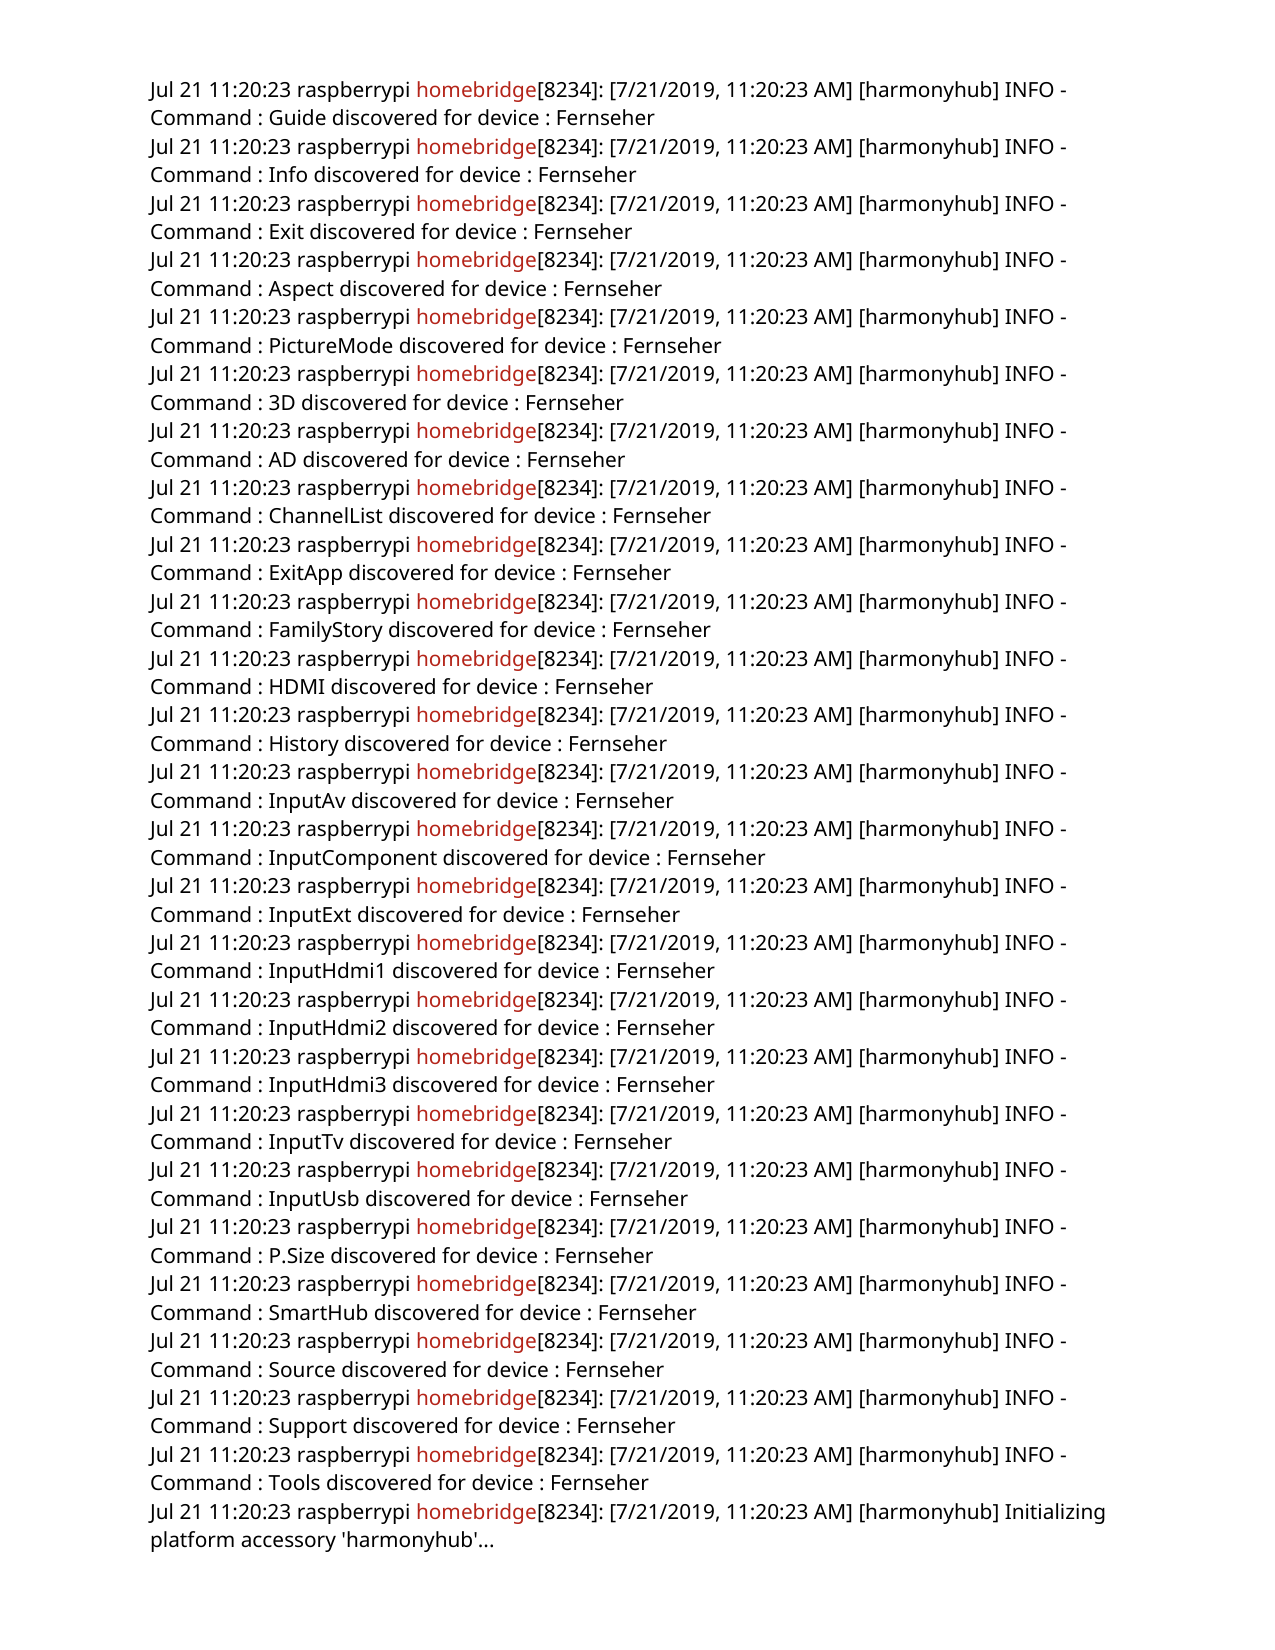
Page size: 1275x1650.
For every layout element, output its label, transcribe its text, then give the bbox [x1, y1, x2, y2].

text Jul 21 11:20:23 raspberrypi homebridge[8234]: [7/21/2019, 11:20:23 AM] [harmonyhub] INFO - Command : Exit discovered for device : Fernseher [150, 189, 1125, 246]
text Jul 21 11:20:23 raspberrypi homebridge[8234]: [7/21/2019, 11:20:23 AM] [harmonyhub] INFO - Command : 3D discovered for device : Fernseher [150, 359, 1125, 416]
text Jul 21 11:20:23 raspberrypi homebridge[8234]: [7/21/2019, 11:20:23 AM] [harmonyhub] INFO - Command : Tools discovered for device : Fernseher [150, 1440, 1125, 1497]
text Jul 21 11:20:23 raspberrypi homebridge[8234]: [7/21/2019, 11:20:23 AM] [harmonyhub] INFO - Command : Source discovered for device : Fernseher [150, 1326, 1125, 1383]
text Jul 21 11:20:23 raspberrypi homebridge[8234]: [7/21/2019, 11:20:23 AM] [harmonyhub] INFO - Command : Info discovered for device : Fernseher [150, 132, 1125, 189]
text Jul 21 11:20:23 raspberrypi homebridge[8234]: [7/21/2019, 11:20:23 AM] [harmonyhub] INFO - Command : ExitApp discovered for device : Fernseher [150, 530, 1125, 587]
text Jul 21 11:20:23 raspberrypi homebridge[8234]: [7/21/2019, 11:20:23 AM] [harmonyhub] Initializing platform accessory 'harmonyhub'... [150, 1497, 1125, 1554]
text Jul 21 11:20:23 raspberrypi homebridge[8234]: [7/21/2019, 11:20:23 AM] [harmonyhub] INFO - Command : InputHdmi3 discovered for device : Fernseher [150, 1042, 1125, 1099]
text Jul 21 11:20:23 raspberrypi homebridge[8234]: [7/21/2019, 11:20:23 AM] [harmonyhub] INFO - Command : InputHdmi2 discovered for device : Fernseher [150, 985, 1125, 1042]
text Jul 21 11:20:23 raspberrypi homebridge[8234]: [7/21/2019, 11:20:23 AM] [harmonyhub] INFO - Command : SmartHub discovered for device : Fernseher [150, 1269, 1125, 1326]
text Jul 21 11:20:23 raspberrypi homebridge[8234]: [7/21/2019, 11:20:23 AM] [harmonyhub] INFO - Command : Support discovered for device : Fernseher [150, 1383, 1125, 1440]
text Jul 21 11:20:23 raspberrypi homebridge[8234]: [7/21/2019, 11:20:23 AM] [harmonyhub] INFO - Command : ChannelList discovered for device : Fernseher [150, 473, 1125, 530]
text Jul 21 11:20:23 raspberrypi homebridge[8234]: [7/21/2019, 11:20:23 AM] [harmonyhub] INFO - Command : InputUsb discovered for device : Fernseher [150, 1156, 1125, 1212]
text Jul 21 11:20:23 raspberrypi homebridge[8234]: [7/21/2019, 11:20:23 AM] [harmonyhub] INFO - Command : FamilyStory discovered for device : Fernseher [150, 587, 1125, 644]
text Jul 21 11:20:23 raspberrypi homebridge[8234]: [7/21/2019, 11:20:23 AM] [harmonyhub] INFO - Command : P.Size discovered for device : Fernseher [150, 1212, 1125, 1269]
text Jul 21 11:20:23 raspberrypi homebridge[8234]: [7/21/2019, 11:20:23 AM] [harmonyhub] INFO - Command : HDMI discovered for device : Fernseher [150, 644, 1125, 701]
text Jul 21 11:20:23 raspberrypi homebridge[8234]: [7/21/2019, 11:20:23 AM] [harmonyhub] INFO - Command : AD discovered for device : Fernseher [150, 416, 1125, 473]
text Jul 21 11:20:23 raspberrypi homebridge[8234]: [7/21/2019, 11:20:23 AM] [harmonyhub] INFO - Command : InputHdmi1 discovered for device : Fernseher [150, 928, 1125, 985]
text Jul 21 11:20:23 raspberrypi homebridge[8234]: [7/21/2019, 11:20:23 AM] [harmonyhub] INFO - Command : InputTv discovered for device : Fernseher [150, 1099, 1125, 1156]
text Jul 21 11:20:23 raspberrypi homebridge[8234]: [7/21/2019, 11:20:23 AM] [harmonyhub] INFO - Command : PictureMode discovered for device : Fernseher [150, 302, 1125, 359]
text Jul 21 11:20:23 raspberrypi homebridge[8234]: [7/21/2019, 11:20:23 AM] [harmonyhub] INFO - Command : InputComponent discovered for device : Fernseher [150, 814, 1125, 871]
text Jul 21 11:20:23 raspberrypi homebridge[8234]: [7/21/2019, 11:20:23 AM] [harmonyhub] INFO - Command : Guide discovered for device : Fernseher [150, 75, 1125, 132]
text Jul 21 11:20:23 raspberrypi homebridge[8234]: [7/21/2019, 11:20:23 AM] [harmonyhub] INFO - Command : Aspect discovered for device : Fernseher [150, 246, 1125, 302]
text Jul 21 11:20:23 raspberrypi homebridge[8234]: [7/21/2019, 11:20:23 AM] [harmonyhub] INFO - Command : History discovered for device : Fernseher [150, 701, 1125, 757]
text Jul 21 11:20:23 raspberrypi homebridge[8234]: [7/21/2019, 11:20:23 AM] [harmonyhub] INFO - Command : InputAv discovered for device : Fernseher [150, 757, 1125, 814]
text Jul 21 11:20:23 raspberrypi homebridge[8234]: [7/21/2019, 11:20:23 AM] [harmonyhub] INFO - Command : InputExt discovered for device : Fernseher [150, 871, 1125, 928]
